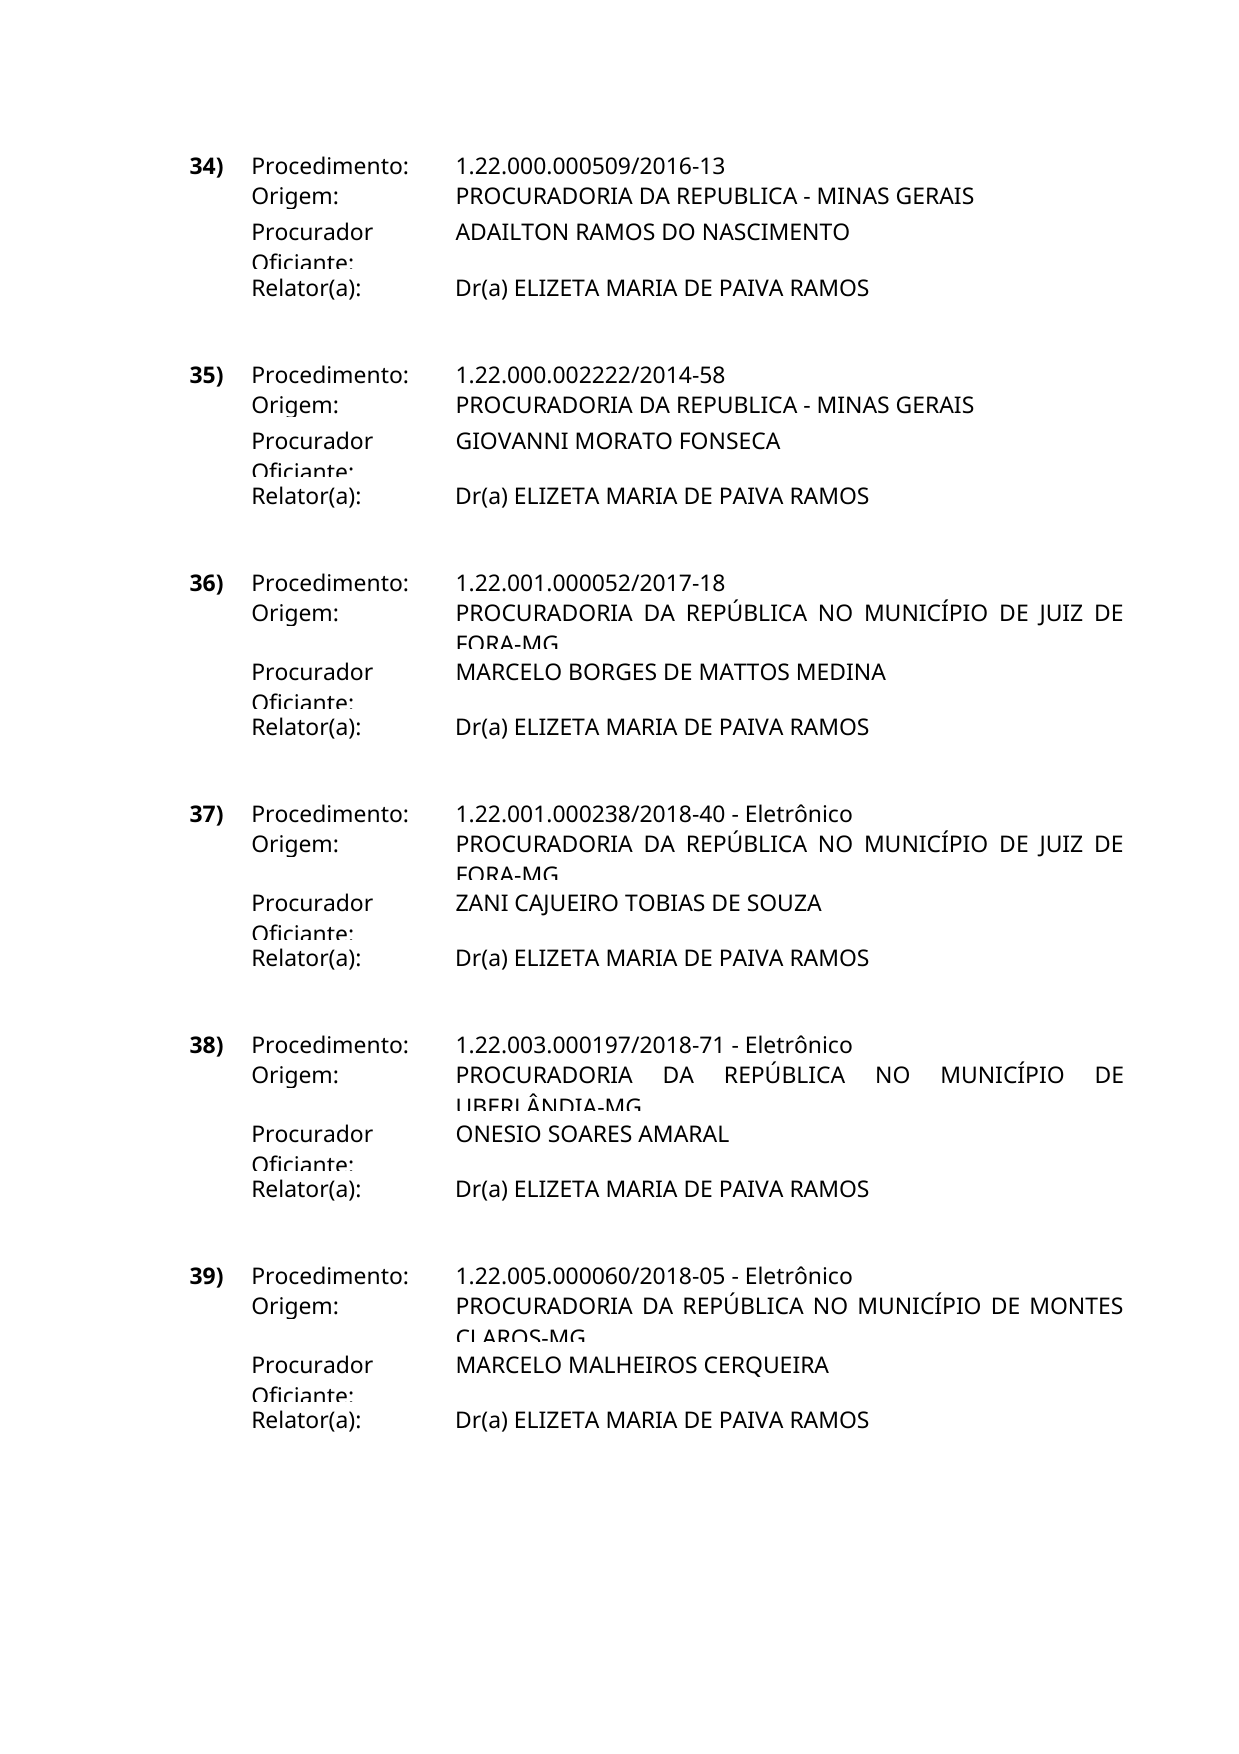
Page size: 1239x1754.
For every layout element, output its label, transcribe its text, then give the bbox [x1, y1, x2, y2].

table_cell [251, 741, 455, 798]
table_cell [251, 972, 455, 1029]
table_cell 37) [189, 798, 251, 827]
table_cell [189, 417, 251, 424]
table_cell [189, 510, 251, 567]
table_cell [189, 180, 251, 208]
table_header Dr(a) ELIZETA MARIA DE PAIVA RAMOS [455, 272, 1122, 300]
table_cell 1.22.000.000509/2016-13 [455, 150, 1124, 178]
table_cell [0, 359, 189, 387]
table_cell [0, 972, 189, 1029]
table_cell [0, 828, 189, 857]
table_cell [1125, 1349, 1239, 1400]
table_cell [189, 656, 251, 707]
table_cell [189, 1341, 251, 1349]
table_cell [251, 302, 455, 358]
table_cell [455, 741, 1124, 798]
table_cell [0, 1088, 189, 1110]
table_cell PROCURADORIA DA REPUBLICA - MINAS GERAIS [455, 180, 1124, 208]
table_cell [1125, 648, 1239, 656]
table_cell PROCURADORIA DA REPUBLICA - MINAS GERAIS [455, 389, 1124, 417]
table_cell [189, 1118, 251, 1169]
table_header Relator(a): [251, 1404, 455, 1433]
table_cell [189, 1319, 251, 1341]
table_cell [0, 510, 189, 567]
table_cell [0, 1029, 189, 1058]
table_cell [189, 1110, 251, 1118]
table_cell Procurador Oficiante: [251, 887, 455, 939]
table_cell [1125, 359, 1239, 387]
table_cell [251, 1319, 455, 1341]
table_cell GIOVANNI MORATO FONSECA [455, 425, 1124, 476]
table_header Dr(a) ELIZETA MARIA DE PAIVA RAMOS [455, 942, 1122, 971]
table_cell [0, 626, 189, 648]
table_cell [1125, 1088, 1239, 1110]
table_cell PROCURADORIA DA REPÚBLICA NO MUNICÍPIO DE UBERLÂNDIA-MG [455, 1059, 1124, 1110]
table_cell [189, 887, 251, 938]
table_cell [251, 648, 455, 656]
table_cell [1125, 656, 1239, 707]
table_cell [455, 302, 1124, 358]
table_cell ONESIO SOARES AMARAL [455, 1118, 1124, 1169]
table_cell [0, 1110, 189, 1118]
table_cell 1.22.005.000060/2018-05 - Eletrônico [455, 1260, 1124, 1289]
table_cell [1125, 741, 1239, 798]
table_cell [1125, 302, 1239, 358]
table_cell Origem: [251, 1290, 455, 1319]
table_cell [189, 857, 251, 879]
table_cell [0, 942, 189, 972]
table_cell [1125, 417, 1239, 424]
table_cell [1125, 626, 1239, 648]
table_cell MARCELO MALHEIROS CERQUEIRA [455, 1349, 1124, 1400]
table_cell Origem: [251, 389, 455, 417]
table_cell [189, 480, 251, 510]
table_cell [0, 272, 189, 302]
table_cell [189, 389, 251, 417]
table_cell [455, 1341, 1124, 1349]
table_cell [1125, 1173, 1239, 1203]
table_cell [1125, 1029, 1239, 1058]
table_header Relator(a): [251, 272, 455, 300]
table_cell [0, 302, 189, 358]
table_cell Procurador Oficiante: [251, 1118, 455, 1170]
table_cell Procedimento: [251, 567, 455, 596]
table_cell [251, 879, 455, 887]
table_cell 1.22.001.000052/2017-18 [455, 567, 1124, 596]
table_cell [251, 626, 455, 648]
table_header Relator(a): [251, 942, 455, 971]
table_cell [0, 425, 189, 476]
table_cell [189, 209, 251, 216]
table_cell [189, 1088, 251, 1110]
table_cell [1125, 1059, 1239, 1088]
table_cell [1125, 1290, 1239, 1319]
table_cell [0, 798, 189, 827]
table_cell [0, 656, 189, 707]
table_cell [189, 272, 251, 302]
table_cell [0, 879, 189, 887]
table_cell [189, 302, 251, 358]
table_cell [0, 417, 189, 424]
table_cell [189, 1173, 251, 1203]
table_cell 1.22.001.000238/2018-40 - Eletrônico [455, 798, 1124, 827]
table_cell Procedimento: [251, 359, 455, 387]
table_cell MARCELO BORGES DE MATTOS MEDINA [455, 656, 1124, 707]
table_cell PROCURADORIA DA REPÚBLICA NO MUNICÍPIO DE MONTES CLAROS-MG [455, 1290, 1124, 1341]
table_cell 1.22.003.000197/2018-71 - Eletrônico [455, 1029, 1124, 1058]
table_cell [1125, 180, 1239, 208]
table_header [455, 0, 1124, 150]
table_cell [1125, 1341, 1239, 1349]
table_cell [1125, 1260, 1239, 1289]
table_cell [251, 1110, 455, 1118]
table_cell [1125, 389, 1239, 417]
table_cell [189, 425, 251, 476]
table_cell [1125, 1110, 1239, 1118]
table_cell [1125, 879, 1239, 887]
table_cell [189, 942, 251, 972]
table_cell [0, 1118, 189, 1169]
table_cell Procedimento: [251, 1029, 455, 1058]
table_cell [455, 209, 1124, 216]
table_cell [1125, 857, 1239, 879]
table_header Dr(a) ELIZETA MARIA DE PAIVA RAMOS [455, 711, 1122, 740]
table_cell [1125, 1319, 1239, 1341]
table_cell [1125, 972, 1239, 1029]
table_cell [1125, 798, 1239, 827]
table_cell [1125, 272, 1239, 302]
table_cell [0, 1260, 189, 1289]
table_cell Origem: [251, 597, 455, 626]
table_cell Procurador Oficiante: [251, 216, 455, 268]
table_cell [1125, 711, 1239, 741]
table_cell [1125, 567, 1239, 596]
table_cell [0, 480, 189, 510]
table_cell [189, 828, 251, 857]
table_cell [1125, 828, 1239, 857]
table_cell 38) [189, 1029, 251, 1058]
table_cell [1125, 1118, 1239, 1169]
table_header [189, 0, 251, 150]
table_cell [1125, 1404, 1239, 1434]
table_cell [251, 1088, 455, 1110]
table_cell 1.22.000.002222/2014-58 [455, 359, 1124, 387]
table_cell [189, 597, 251, 626]
table_cell [189, 1349, 251, 1400]
table_cell [189, 1059, 251, 1088]
table_header Dr(a) ELIZETA MARIA DE PAIVA RAMOS [455, 480, 1122, 509]
table_cell [0, 857, 189, 879]
table_cell [455, 648, 1124, 656]
table_cell [189, 1203, 251, 1260]
table_cell [455, 1110, 1124, 1118]
table_cell [1125, 209, 1239, 216]
table_cell [189, 648, 251, 656]
table_cell [251, 417, 455, 424]
table_cell [0, 216, 189, 267]
table_cell [189, 741, 251, 798]
table_header Relator(a): [251, 1173, 455, 1202]
table_cell [189, 972, 251, 1029]
table_cell [455, 510, 1124, 567]
table_cell [251, 510, 455, 567]
table_cell Origem: [251, 180, 455, 208]
table_cell [0, 150, 189, 178]
table_cell [0, 711, 189, 741]
table_cell [189, 216, 251, 267]
table_cell [251, 857, 455, 879]
table_cell Origem: [251, 828, 455, 857]
table_cell [0, 741, 189, 798]
table_cell PROCURADORIA DA REPÚBLICA NO MUNICÍPIO DE JUIZ DE FORA-MG [455, 828, 1124, 879]
table_cell [189, 711, 251, 741]
table_cell [0, 1203, 189, 1260]
table_cell [1125, 150, 1239, 178]
table_cell [455, 879, 1124, 887]
table_cell [0, 389, 189, 417]
table_cell [1125, 1203, 1239, 1260]
table_cell 35) [189, 359, 251, 387]
table_cell [0, 1341, 189, 1349]
table_cell Procurador Oficiante: [251, 656, 455, 708]
table_header Dr(a) ELIZETA MARIA DE PAIVA RAMOS [455, 1173, 1122, 1202]
table_cell [1125, 887, 1239, 938]
table_cell [1125, 425, 1239, 476]
table_cell [0, 1173, 189, 1203]
table_cell 34) [189, 150, 251, 178]
table_cell [251, 209, 455, 216]
table_cell [1125, 480, 1239, 510]
table_cell [1125, 216, 1239, 267]
table_cell [251, 1341, 455, 1349]
table_cell [0, 648, 189, 656]
table_header [251, 0, 455, 150]
table_header Relator(a): [251, 480, 455, 509]
table_cell ADAILTON RAMOS DO NASCIMENTO [455, 216, 1124, 267]
table_cell [0, 1404, 189, 1434]
table_cell [189, 626, 251, 648]
table_cell [189, 1404, 251, 1434]
table_cell [189, 879, 251, 887]
table_cell [1125, 510, 1239, 567]
table_cell [0, 1349, 189, 1400]
table_header [0, 0, 189, 150]
table_cell Procurador Oficiante: [251, 425, 455, 477]
table_cell [0, 180, 189, 208]
table_cell PROCURADORIA DA REPÚBLICA NO MUNICÍPIO DE JUIZ DE FORA-MG [455, 597, 1124, 648]
table_header Relator(a): [251, 711, 455, 740]
table_cell Procurador Oficiante: [251, 1349, 455, 1401]
table_cell 39) [189, 1260, 251, 1289]
table_cell [0, 597, 189, 626]
table_cell Procedimento: [251, 798, 455, 827]
table_cell [455, 417, 1124, 424]
table_cell [455, 1203, 1124, 1260]
table_cell Procedimento: [251, 1260, 455, 1289]
table_header [1125, 0, 1239, 150]
table_cell 36) [189, 567, 251, 596]
table_cell [251, 1203, 455, 1260]
table_cell [455, 972, 1124, 1029]
table_cell [0, 1319, 189, 1341]
table_cell [1125, 942, 1239, 972]
table_cell Origem: [251, 1059, 455, 1088]
table_cell [0, 1059, 189, 1088]
table_cell [189, 1290, 251, 1319]
table_cell [0, 887, 189, 938]
table_cell [1125, 597, 1239, 626]
table_cell ZANI CAJUEIRO TOBIAS DE SOUZA [455, 887, 1124, 938]
table_cell Procedimento: [251, 150, 455, 178]
table_cell [0, 1290, 189, 1319]
table_header Dr(a) ELIZETA MARIA DE PAIVA RAMOS [455, 1404, 1122, 1433]
table_cell [0, 209, 189, 216]
table_cell [0, 567, 189, 596]
